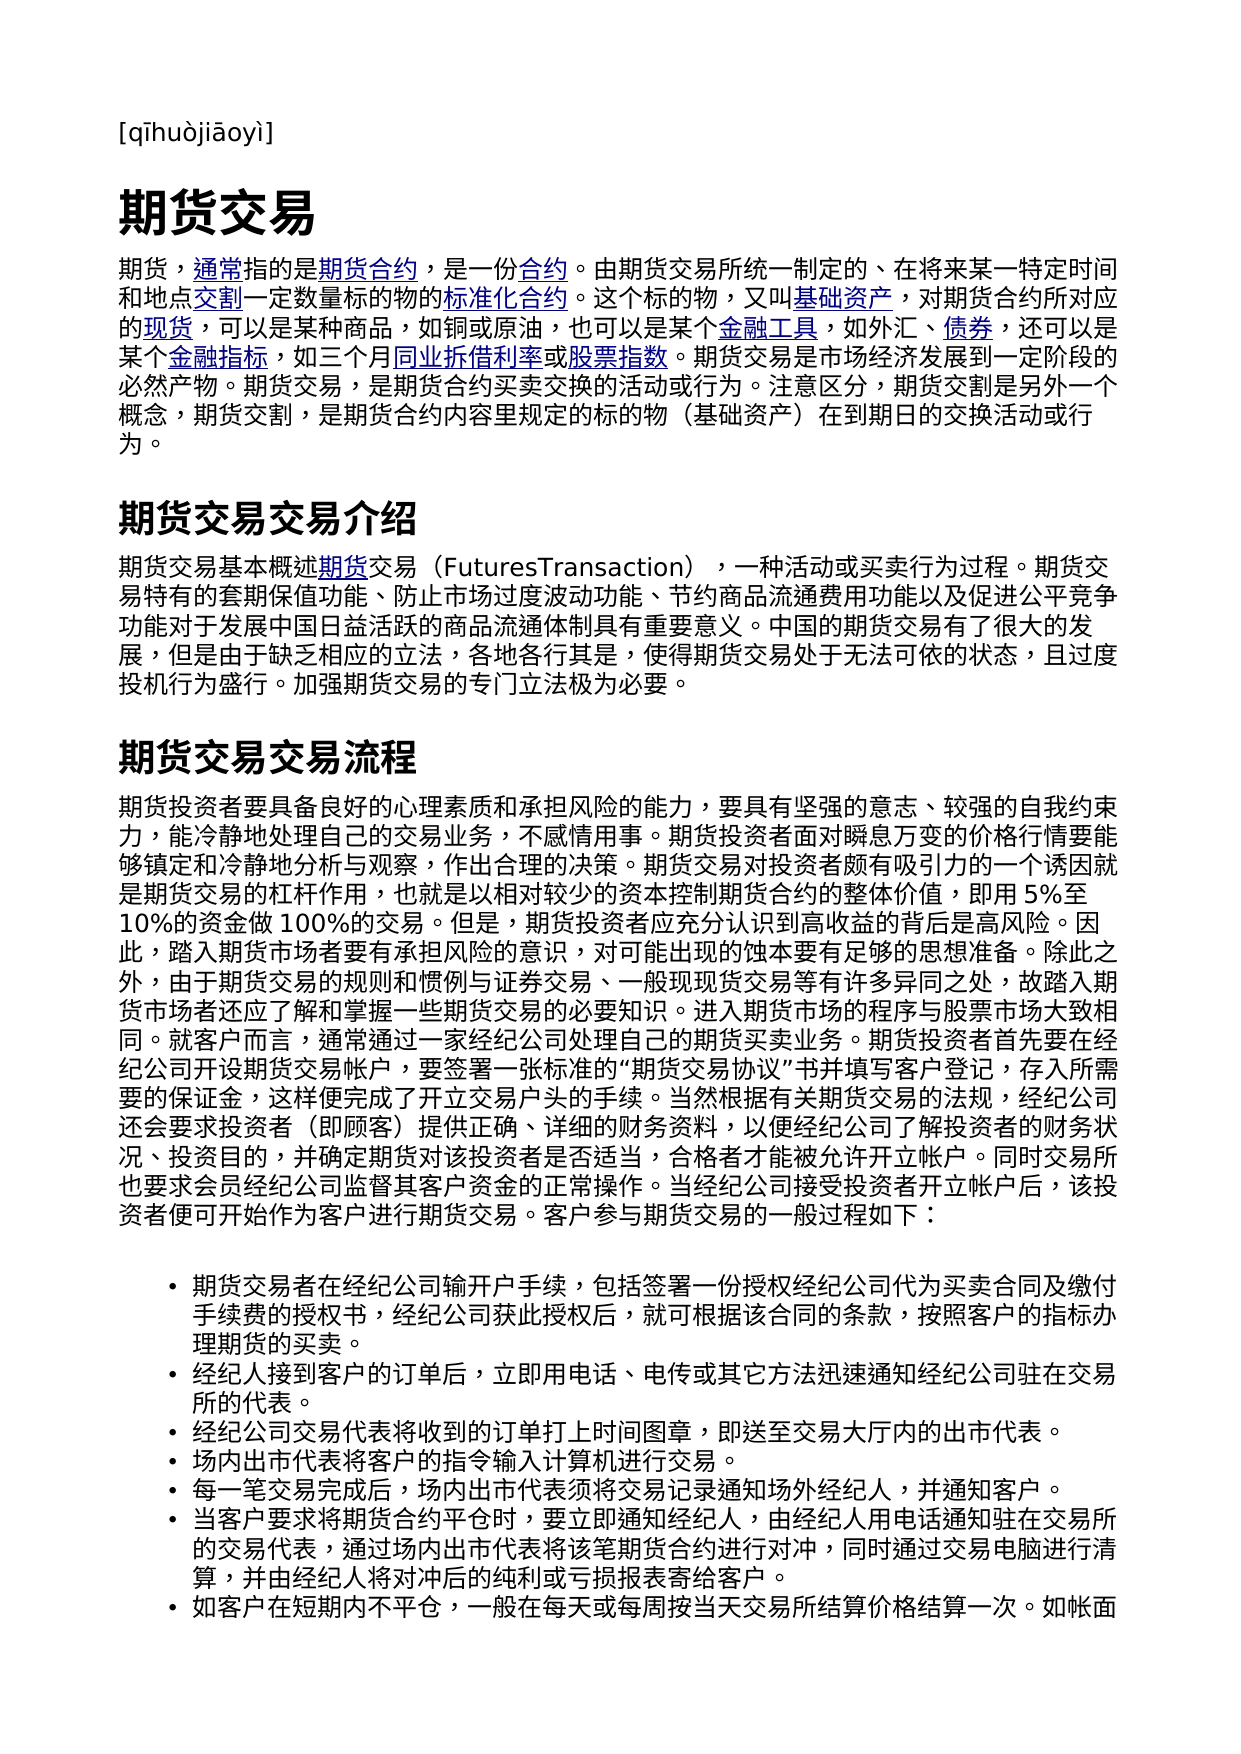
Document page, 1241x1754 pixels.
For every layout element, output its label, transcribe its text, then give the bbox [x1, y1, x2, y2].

list 经纪人接到客户的订单后，立即用电话、电传或其它方法迅速通知经纪公司驻在交易所的代表。 [177, 1360, 1122, 1418]
text 期货，通常指的是期货合约，是一份合约。由期货交易所统一制定的、在将来某一特定时间和地点交割一定数量标的物的标准化合约。这个标的物，又叫基础资产，对期货合约所对应的现货，可以是某种商品，如铜或原油，也可以是某个金融工具，如外汇、债券，还可以是某个金融指标，如三个月同业拆借利率或股票指数。期货交易是市场经济发展到一定阶段的必然产物。期货交易，是期货合约买卖交换的活动或行为。注意区分，期货交割是另外一个概念，期货交割，是期货合约内容里规定的标的物（基础资产）在到期日的交换活动或行为。 [118, 256, 1122, 460]
subtitle 期货交易 [118, 185, 1122, 243]
text 期货交易基本概述期货交易（FuturesTransaction），一种活动或买卖行为过程。期货交易特有的套期保值功能、防止市场过度波动功能、节约商品流通费用功能以及促进公平竞争功能对于发展中国日益活跃的商品流通体制具有重要意义。中国的期货交易有了很大的发展，但是由于缺乏相应的立法，各地各行其是，使得期货交易处于无法可依的状态，且过度投机行为盛行。加强期货交易的专门立法极为必要。 [118, 553, 1122, 699]
list 如客户在短期内不平仓，一般在每天或每周按当天交易所结算价格结算一次。如帐面 [177, 1593, 1122, 1622]
subtitle 期货交易交易介绍 [118, 497, 1122, 541]
subtitle 期货交易交易流程 [118, 737, 1122, 780]
list 每一笔交易完成后，场内出市代表须将交易记录通知场外经纪人，并通知客户。 [177, 1476, 1122, 1506]
text 期货投资者要具备良好的心理素质和承担风险的能力，要具有坚强的意志、较强的自我约束力，能冷静地处理自己的交易业务，不感情用事。期货投资者面对瞬息万变的价格行情要能够镇定和冷静地分析与观察，作出合理的决策。期货交易对投资者颇有吸引力的一个诱因就是期货交易的杠杆作用，也就是以相对较少的资本控制期货合约的整体价值，即用5%至10%的资金做100%的交易。但是，期货投资者应充分认识到高收益的背后是高风险。因此，踏入期货市场者要有承担风险的意识，对可能出现的蚀本要有足够的思想准备。除此之外，由于期货交易的规则和惯例与证券交易、一般现现货交易等有许多异同之处，故踏入期货市场者还应了解和掌握一些期货交易的必要知识。进入期货市场的程序与股票市场大致相同。就客户而言，通常通过一家经纪公司处理自己的期货买卖业务。期货投资者首先要在经纪公司开设期货交易帐户，要签署一张标准的“期货交易协议”书并填写客户登记，存入所需要的保证金，这样便完成了开立交易户头的手续。当然根据有关期货交易的法规，经纪公司还会要求投资者（即顾客）提供正确、详细的财务资料，以便经纪公司了解投资者的财务状况、投资目的，并确定期货对该投资者是否适当，合格者才能被允许开立帐户。同时交易所也要求会员经纪公司监督其客户资金的正常操作。当经纪公司接受投资者开立帐户后，该投资者便可开始作为客户进行期货交易。客户参与期货交易的一般过程如下： [118, 793, 1122, 1230]
list 当客户要求将期货合约平仓时，要立即通知经纪人，由经纪人用电话通知驻在交易所的交易代表，通过场内出市代表将该笔期货合约进行对冲，同时通过交易电脑进行清算，并由经纪人将对冲后的纯利或亏损报表寄给客户。 [177, 1506, 1122, 1593]
list 场内出市代表将客户的指令输入计算机进行交易。 [177, 1447, 1122, 1476]
text [qīhuòjiāoyì] [118, 118, 1122, 147]
list 经纪公司交易代表将收到的订单打上时间图章，即送至交易大厅内的出市代表。 [177, 1418, 1122, 1447]
list 期货交易者在经纪公司输开户手续，包括签署一份授权经纪公司代为买卖合同及缴付手续费的授权书，经纪公司获此授权后，就可根据该合同的条款，按照客户的指标办理期货的买卖。 [177, 1272, 1122, 1360]
